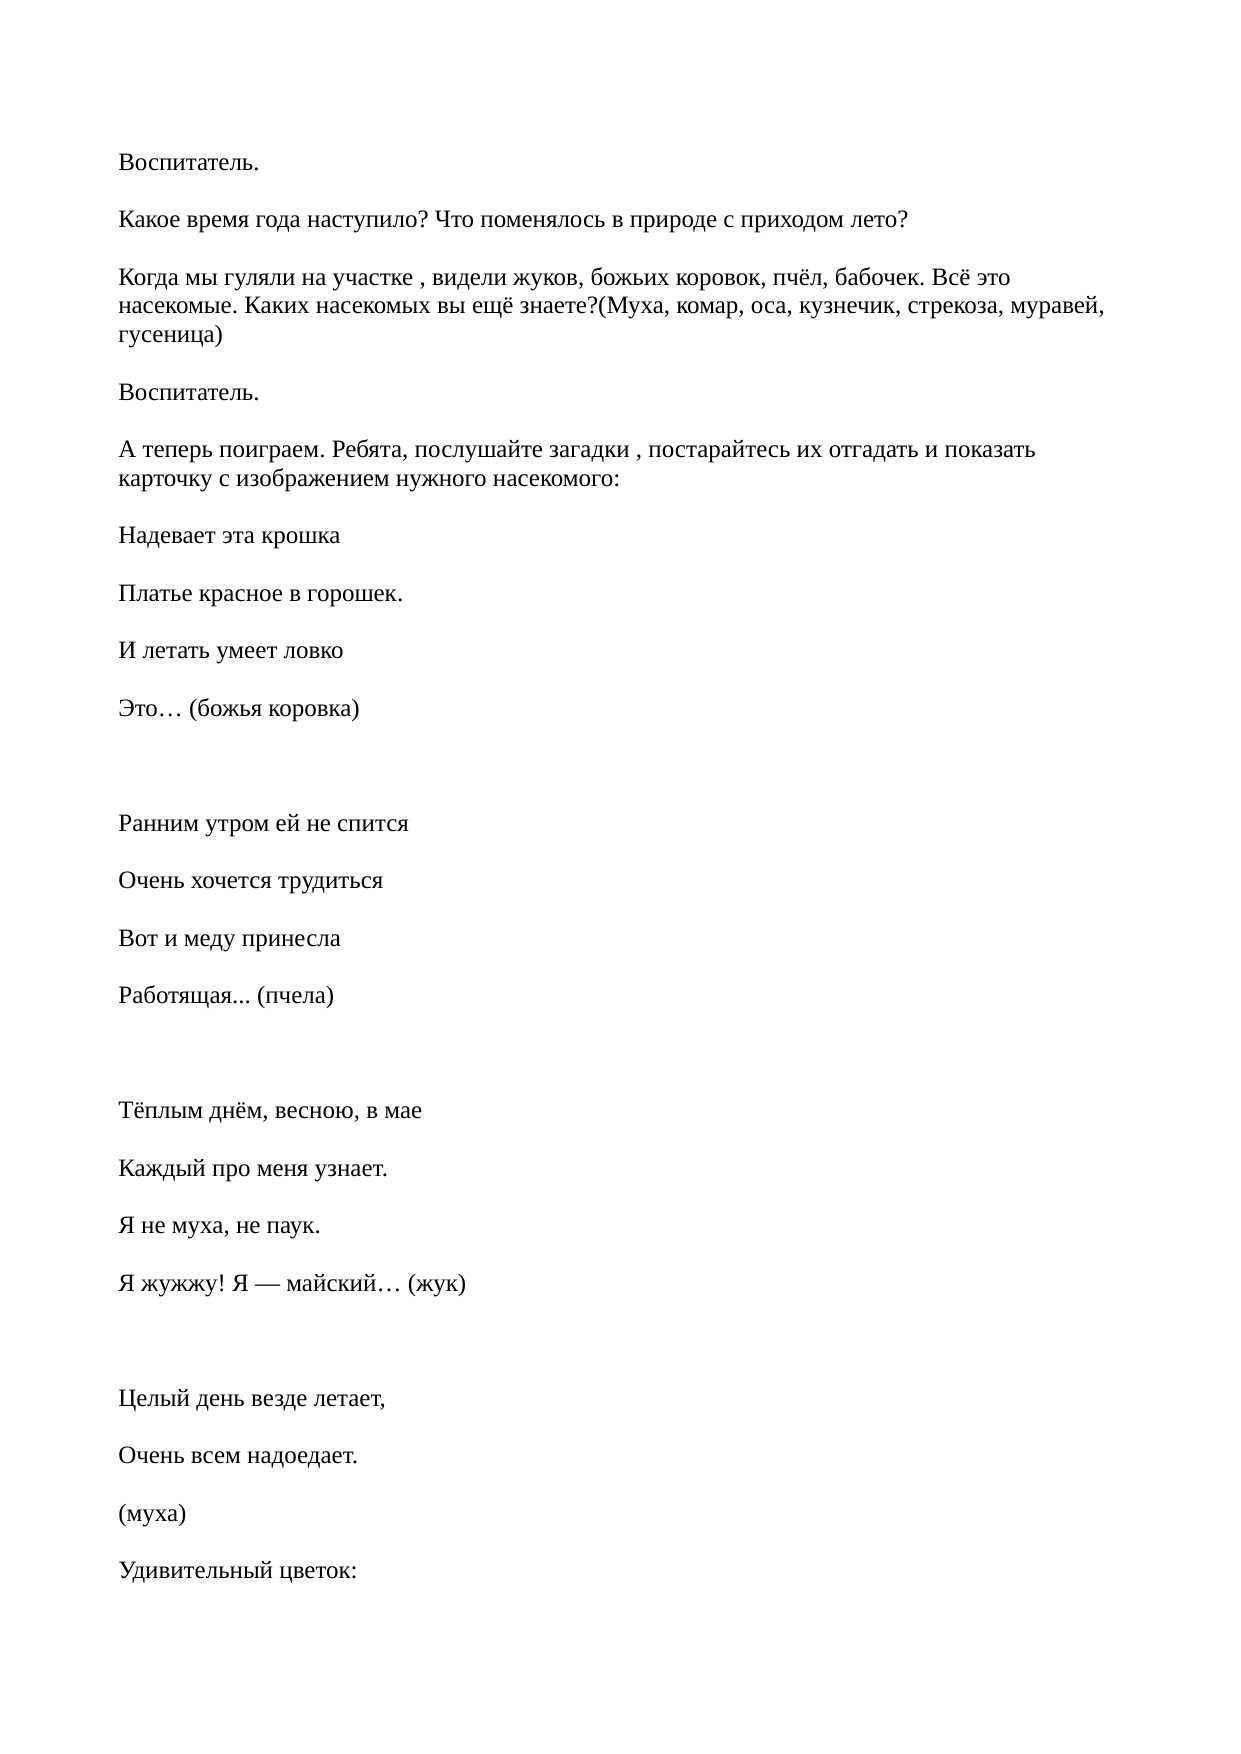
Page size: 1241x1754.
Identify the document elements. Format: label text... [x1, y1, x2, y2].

text Каждый про меня узнает. [118, 1153, 1122, 1182]
text Воспитатель. [118, 377, 1122, 406]
text И летать умеет ловко [118, 636, 1122, 664]
text Я не муха, не паук. [118, 1211, 1122, 1239]
text Целый день везде летает, [118, 1383, 1122, 1412]
text Это… (божья коровка) [118, 693, 1122, 722]
text Тёплым днём, весною, в мае [118, 1096, 1122, 1124]
text Надевает эта крошка [118, 521, 1122, 549]
text Когда мы гуляли на участке , видели жуков, божьих коровок, пчёл, бабочек. Всё это насекомые. Каких насекомых вы ещё знаете?(Муха, комар, оса, кузнечик, стрекоза, муравей, гусеница) [118, 262, 1122, 348]
text (муха) [118, 1498, 1122, 1527]
text А теперь поиграем. Ребята, послушайте загадки , постарайтесь их отгадать и показать карточку с изображением нужного насекомого: [118, 434, 1122, 492]
text Ранним утром ей не спится [118, 808, 1122, 837]
text Какое время года наступило? Что поменялось в природе с приходом лето? [118, 204, 1122, 233]
text Вот и меду принесла [118, 923, 1122, 952]
text Очень хочется трудиться [118, 866, 1122, 894]
text Удивительный цветок: [118, 1556, 1122, 1584]
text Работящая... (пчела) [118, 981, 1122, 1009]
text Очень всем надоедает. [118, 1441, 1122, 1469]
text Платье красное в горошек. [118, 578, 1122, 607]
text Воспитатель. [118, 147, 1122, 176]
text Я жужжу! Я — майский… (жук) [118, 1268, 1122, 1297]
